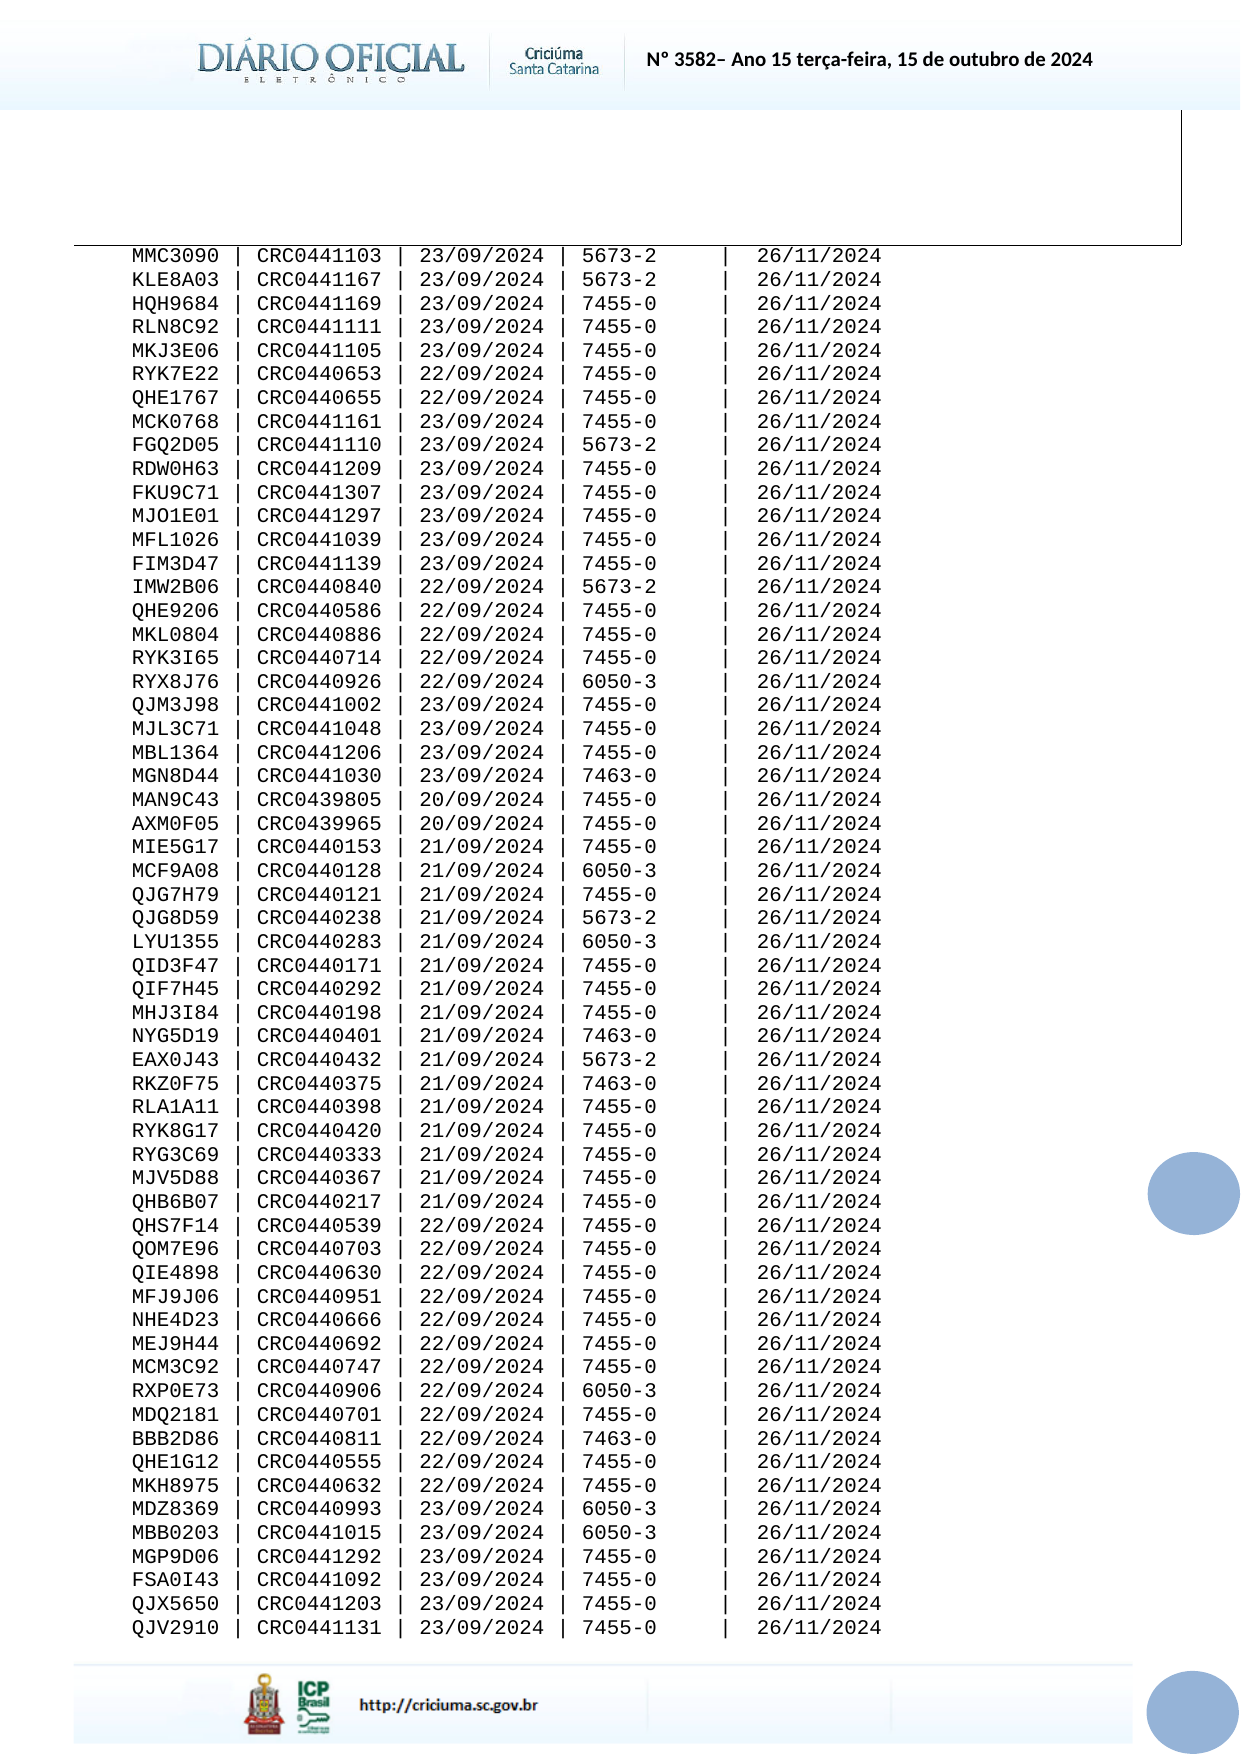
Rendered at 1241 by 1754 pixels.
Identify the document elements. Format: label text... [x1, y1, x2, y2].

text MJV5D88 | CRC0440367 | 21/09/2024 | 7455-0 | 26/11/2024 [44, 1167, 1157, 1191]
text RYK7E22 | CRC0440653 | 22/09/2024 | 7455-0 | 26/11/2024 [44, 363, 1181, 387]
text QJX5650 | CRC0441203 | 23/09/2024 | 7455-0 | 26/11/2024 [44, 1593, 1181, 1617]
text QJM3J98 | CRC0441002 | 23/09/2024 | 7455-0 | 26/11/2024 [44, 694, 1181, 718]
text RYK3I65 | CRC0440714 | 22/09/2024 | 7455-0 | 26/11/2024 [44, 647, 1181, 671]
text QJG7H79 | CRC0440121 | 21/09/2024 | 7455-0 | 26/11/2024 [44, 884, 1181, 907]
text QHE1767 | CRC0440655 | 22/09/2024 | 7455-0 | 26/11/2024 [44, 387, 1181, 411]
text QIF7H45 | CRC0440292 | 21/09/2024 | 7455-0 | 26/11/2024 [44, 978, 1181, 1002]
text EAX0J43 | CRC0440432 | 21/09/2024 | 5673-2 | 26/11/2024 [44, 1049, 1181, 1073]
text BBB2D86 | CRC0440811 | 22/09/2024 | 7463-0 | 26/11/2024 [44, 1427, 1181, 1451]
text QJV2910 | CRC0441131 | 23/09/2024 | 7455-0 | 26/11/2024 [44, 1617, 1181, 1640]
text RYK8G17 | CRC0440420 | 21/09/2024 | 7455-0 | 26/11/2024 [44, 1120, 1181, 1144]
text NHE4D23 | CRC0440666 | 22/09/2024 | 7455-0 | 26/11/2024 [44, 1309, 1181, 1333]
text MCK0768 | CRC0441161 | 23/09/2024 | 7455-0 | 26/11/2024 [44, 411, 1181, 434]
text MCM3C92 | CRC0440747 | 22/09/2024 | 7455-0 | 26/11/2024 [44, 1357, 1181, 1380]
text RLN8C92 | CRC0441111 | 23/09/2024 | 7455-0 | 26/11/2024 [44, 316, 1181, 340]
text MMC3090 | CRC0441103 | 23/09/2024 | 5673-2 | 26/11/2024 [44, 245, 1181, 269]
text MFL1026 | CRC0441039 | 23/09/2024 | 7455-0 | 26/11/2024 [44, 529, 1181, 553]
text MCF9A08 | CRC0440128 | 21/09/2024 | 6050-3 | 26/11/2024 [44, 860, 1181, 884]
text MGN8D44 | CRC0441030 | 23/09/2024 | 7463-0 | 26/11/2024 [44, 765, 1181, 789]
text MFJ9J06 | CRC0440951 | 22/09/2024 | 7455-0 | 26/11/2024 [44, 1286, 1181, 1309]
text MIE5G17 | CRC0440153 | 21/09/2024 | 7455-0 | 26/11/2024 [44, 836, 1181, 860]
text QID3F47 | CRC0440171 | 21/09/2024 | 7455-0 | 26/11/2024 [44, 954, 1181, 978]
text NYG5D19 | CRC0440401 | 21/09/2024 | 7463-0 | 26/11/2024 [44, 1026, 1181, 1049]
text MEJ9H44 | CRC0440692 | 22/09/2024 | 7455-0 | 26/11/2024 [44, 1333, 1181, 1357]
text MDZ8369 | CRC0440993 | 23/09/2024 | 6050-3 | 26/11/2024 [44, 1498, 1181, 1522]
text QHE1G12 | CRC0440555 | 22/09/2024 | 7455-0 | 26/11/2024 [44, 1451, 1181, 1475]
text RDW0H63 | CRC0441209 | 23/09/2024 | 7455-0 | 26/11/2024 [44, 458, 1181, 482]
text FIM3D47 | CRC0441139 | 23/09/2024 | 7455-0 | 26/11/2024 [44, 553, 1181, 576]
text MHJ3I84 | CRC0440198 | 21/09/2024 | 7455-0 | 26/11/2024 [44, 1002, 1181, 1026]
text FKU9C71 | CRC0441307 | 23/09/2024 | 7455-0 | 26/11/2024 [44, 482, 1181, 505]
text RLA1A11 | CRC0440398 | 21/09/2024 | 7455-0 | 26/11/2024 [44, 1096, 1181, 1120]
text LYU1355 | CRC0440283 | 21/09/2024 | 6050-3 | 26/11/2024 [44, 931, 1181, 954]
text HQH9684 | CRC0441169 | 23/09/2024 | 7455-0 | 26/11/2024 [44, 292, 1181, 316]
text MKH8975 | CRC0440632 | 22/09/2024 | 7455-0 | 26/11/2024 [44, 1475, 1181, 1498]
text QHS7F14 | CRC0440539 | 22/09/2024 | 7455-0 | 26/11/2024 [44, 1215, 1181, 1238]
text QJG8D59 | CRC0440238 | 21/09/2024 | 5673-2 | 26/11/2024 [44, 907, 1181, 931]
text QHB6B07 | CRC0440217 | 21/09/2024 | 7455-0 | 26/11/2024 [44, 1191, 1153, 1215]
text MGP9D06 | CRC0441292 | 23/09/2024 | 7455-0 | 26/11/2024 [44, 1546, 1181, 1569]
text MAN9C43 | CRC0439805 | 20/09/2024 | 7455-0 | 26/11/2024 [44, 789, 1181, 813]
text QHE9206 | CRC0440586 | 22/09/2024 | 7455-0 | 26/11/2024 [44, 600, 1181, 623]
text RYG3C69 | CRC0440333 | 21/09/2024 | 7455-0 | 26/11/2024 [44, 1144, 1181, 1167]
text MBL1364 | CRC0441206 | 23/09/2024 | 7455-0 | 26/11/2024 [44, 742, 1181, 765]
text KLE8A03 | CRC0441167 | 23/09/2024 | 5673-2 | 26/11/2024 [44, 269, 1181, 292]
text MBB0203 | CRC0441015 | 23/09/2024 | 6050-3 | 26/11/2024 [44, 1522, 1181, 1546]
text MKJ3E06 | CRC0441105 | 23/09/2024 | 7455-0 | 26/11/2024 [44, 340, 1181, 363]
text QIE4898 | CRC0440630 | 22/09/2024 | 7455-0 | 26/11/2024 [44, 1262, 1181, 1286]
text RXP0E73 | CRC0440906 | 22/09/2024 | 6050-3 | 26/11/2024 [44, 1380, 1181, 1404]
text AXM0F05 | CRC0439965 | 20/09/2024 | 7455-0 | 26/11/2024 [44, 813, 1181, 836]
text RKZ0F75 | CRC0440375 | 21/09/2024 | 7463-0 | 26/11/2024 [44, 1073, 1181, 1096]
text RYX8J76 | CRC0440926 | 22/09/2024 | 6050-3 | 26/11/2024 [44, 671, 1181, 694]
text MDQ2181 | CRC0440701 | 22/09/2024 | 7455-0 | 26/11/2024 [44, 1404, 1181, 1427]
text MJL3C71 | CRC0441048 | 23/09/2024 | 7455-0 | 26/11/2024 [44, 718, 1181, 742]
text MJO1E01 | CRC0441297 | 23/09/2024 | 7455-0 | 26/11/2024 [44, 505, 1181, 529]
text FSA0I43 | CRC0441092 | 23/09/2024 | 7455-0 | 26/11/2024 [44, 1569, 1181, 1593]
text FGQ2D05 | CRC0441110 | 23/09/2024 | 5673-2 | 26/11/2024 [44, 434, 1181, 458]
text IMW2B06 | CRC0440840 | 22/09/2024 | 5673-2 | 26/11/2024 [44, 576, 1181, 600]
text MKL0804 | CRC0440886 | 22/09/2024 | 7455-0 | 26/11/2024 [44, 623, 1181, 647]
text QOM7E96 | CRC0440703 | 22/09/2024 | 7455-0 | 26/11/2024 [44, 1238, 1181, 1262]
